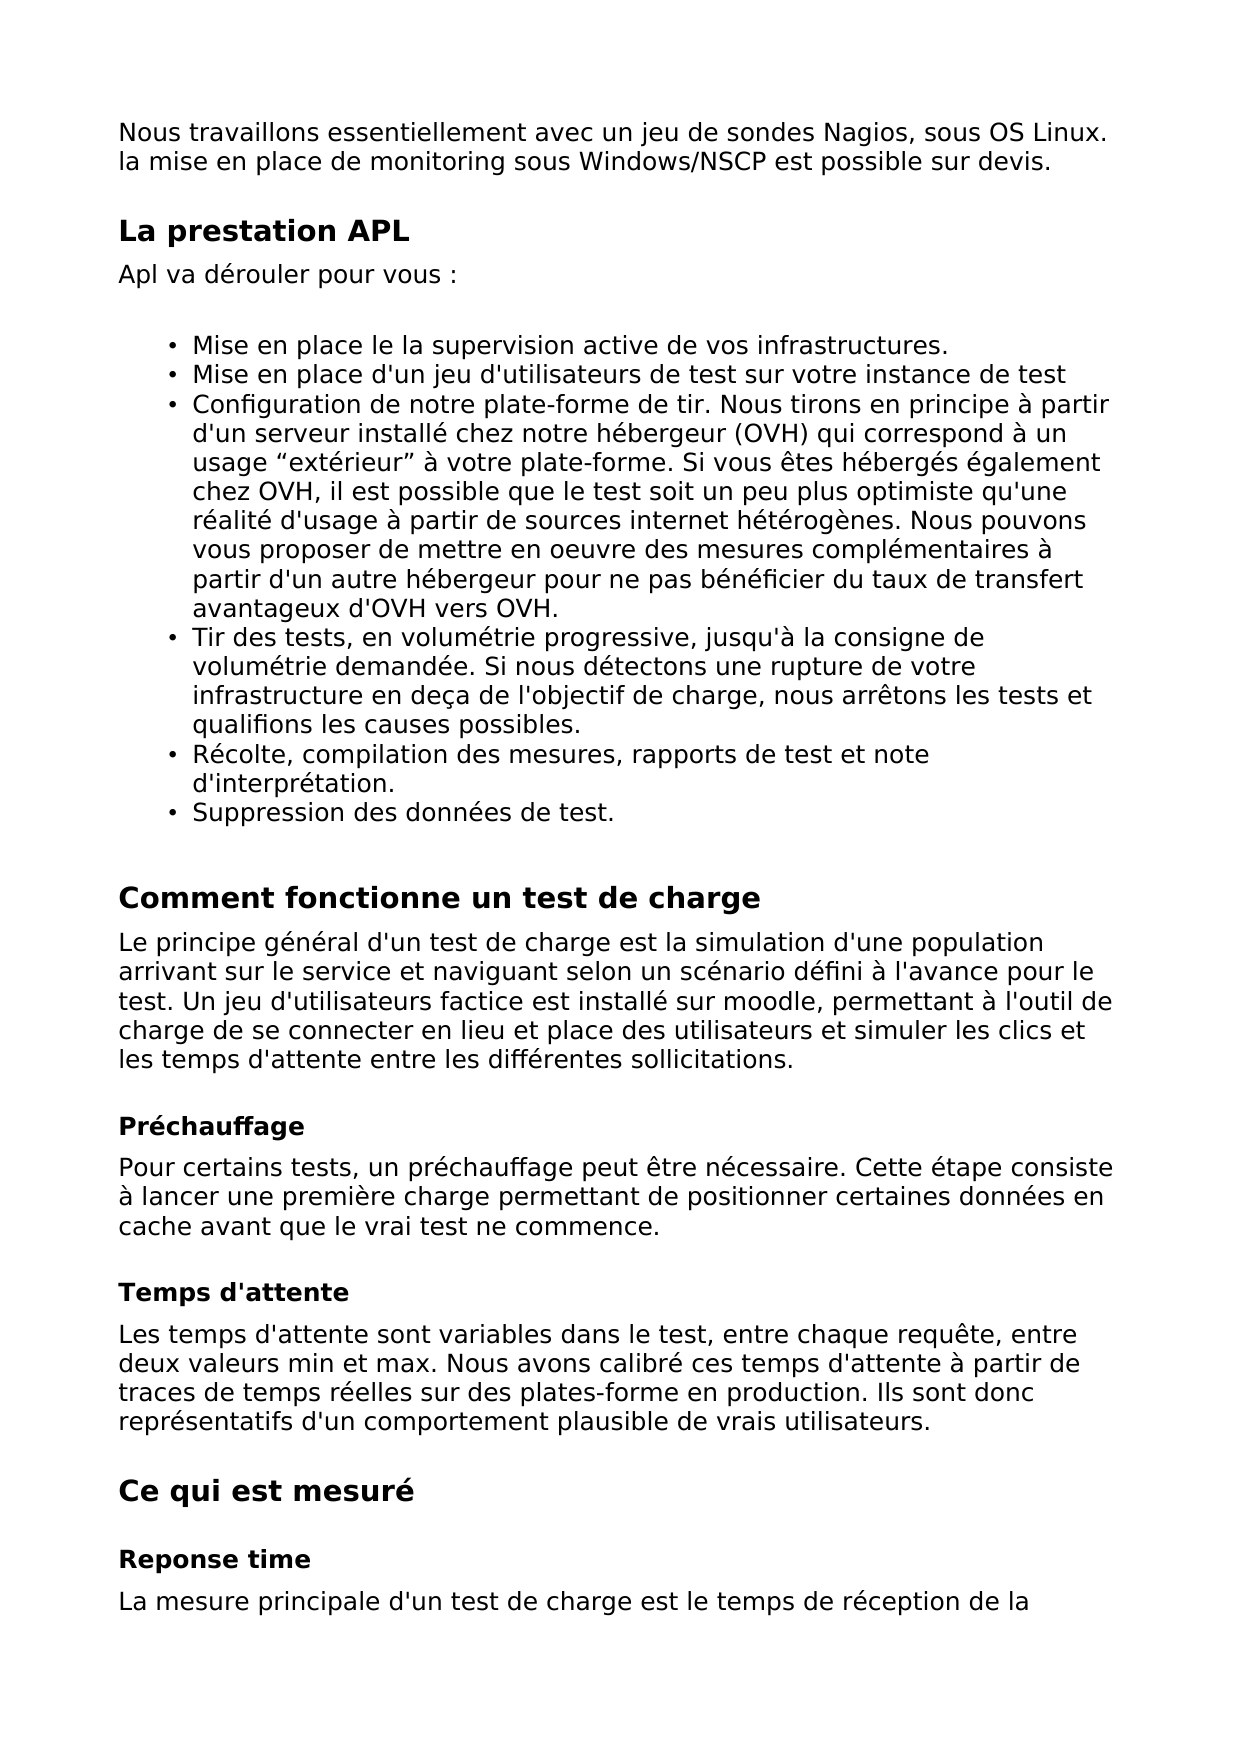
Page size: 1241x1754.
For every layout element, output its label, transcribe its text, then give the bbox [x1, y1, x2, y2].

list Suppression des données de test. [177, 798, 1122, 827]
list Récolte, compilation des mesures, rapports de test et note d'interprétation. [177, 740, 1122, 798]
list Tir des tests, en volumétrie progressive, jusqu'à la consigne de volumétrie demandée. Si nous détectons une rupture de votre infrastructure en deça de l'objectif de charge, nous arrêtons les tests et qualifions les causes possibles. [177, 623, 1122, 740]
text La mesure principale d'un test de charge est le temps de réception de la [118, 1587, 1122, 1616]
text Les temps d'attente sont variables dans le test, entre chaque requête, entre deux valeurs min et max. Nous avons calibré ces temps d'attente à partir de traces de temps réelles sur des plates-forme en production. Ils sont donc représentatifs d'un comportement plausible de vrais utilisateurs. [118, 1320, 1122, 1437]
subtitle Préchauffage [118, 1112, 1122, 1141]
list Mise en place d'un jeu d'utilisateurs de test sur votre instance de test [177, 361, 1122, 390]
text Nous travaillons essentiellement avec un jeu de sondes Nagios, sous OS Linux. la mise en place de monitoring sous Windows/NSCP est possible sur devis. [118, 118, 1122, 176]
subtitle Temps d'attente [118, 1278, 1122, 1307]
text Pour certains tests, un préchauffage peut être nécessaire. Cette étape consiste à lancer une première charge permettant de positionner certaines données en cache avant que le vrai test ne commence. [118, 1153, 1122, 1241]
text Apl va dérouler pour vous : [118, 260, 1122, 289]
subtitle Ce qui est mesuré [118, 1474, 1122, 1508]
text Le principe général d'un test de charge est la simulation d'une population arrivant sur le service et naviguant selon un scénario défini à l'avance pour le test. Un jeu d'utilisateurs factice est installé sur moodle, permettant à l'outil de charge de se connecter en lieu et place des utilisateurs et simuler les clics et les temps d'attente entre les différentes sollicitations. [118, 928, 1122, 1074]
subtitle Comment fonctionne un test de charge [118, 882, 1122, 916]
subtitle La prestation APL [118, 214, 1122, 248]
subtitle Reponse time [118, 1546, 1122, 1575]
list Configuration de notre plate-forme de tir. Nous tirons en principe à partir d'un serveur installé chez notre hébergeur (OVH) qui correspond à un usage “extérieur” à votre plate-forme. Si vous êtes hébergés également chez OVH, il est possible que le test soit un peu plus optimiste qu'une réalité d'usage à partir de sources internet hétérogènes. Nous pouvons vous proposer de mettre en oeuvre des mesures complémentaires à partir d'un autre hébergeur pour ne pas bénéficier du taux de transfert avantageux d'OVH vers OVH. [177, 390, 1122, 623]
list Mise en place le la supervision active de vos infrastructures. [177, 332, 1122, 361]
